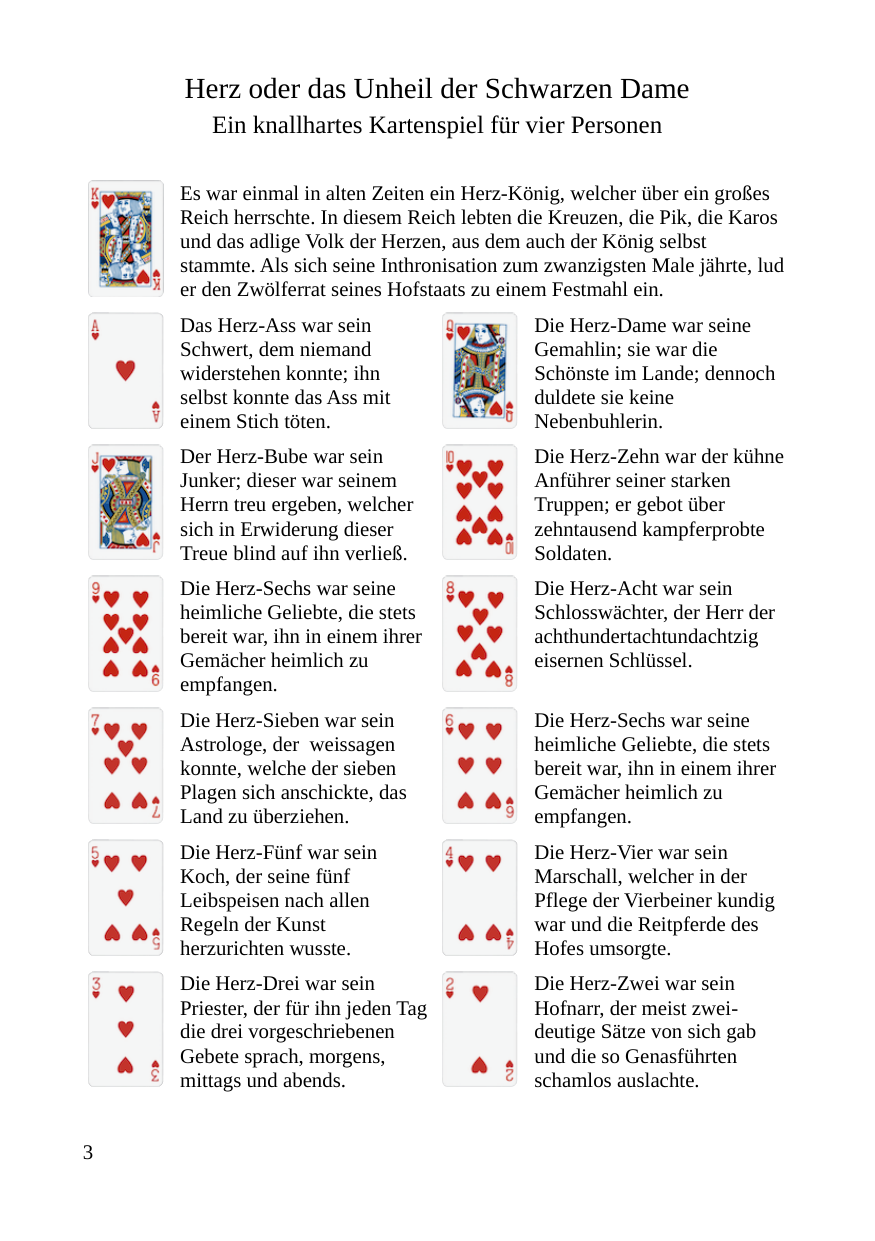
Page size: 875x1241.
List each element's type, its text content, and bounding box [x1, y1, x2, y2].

text Ein knallhartes Kartenspiel für vier Personen [83, 110, 791, 139]
picture [442, 707, 518, 824]
table_cell Das Herz-Ass war sein Schwert, dem niemand widerstehen konnte; ihn selbst konnte das Ass mit einem Stich töten. [174, 307, 437, 438]
table_cell [437, 570, 528, 702]
table_cell Der Herz-Bube war sein Junker; dieser war seinem Herrn treu ergeben, welcher sich in Erwiderung dieser Treue blind auf ihn verließ. [174, 439, 437, 570]
picture [88, 180, 164, 297]
picture [442, 971, 518, 1087]
picture [442, 444, 518, 560]
table_cell [437, 439, 528, 570]
table_cell Die Herz-Dame war seine Gemahlin; sie war die Schönste im Lande; dennoch duldete sie keine Nebenbuhlerin. [529, 307, 791, 438]
table_cell Die Herz-Sechs war seine heimliche Geliebte, die stets bereit war, ihn in einem ihrer Gemächer heimlich zu empfangen. [529, 702, 791, 834]
picture [88, 971, 164, 1087]
table_cell [83, 307, 174, 438]
table_cell [83, 966, 174, 1097]
table_header [83, 175, 174, 307]
table_cell Die Herz-Sechs war seine heimliche Geliebte, die stets bereit war, ihn in einem ihrer Gemächer heimlich zu empfangen. [174, 570, 437, 702]
table_cell Die Herz-Zwei war sein Hofnarr, der meist zwei­deutige Sätze von sich gab und die so Genasführten schamlos auslachte. [529, 966, 791, 1097]
table_header Es war einmal in alten Zeiten ein Herz-König, welcher über ein großes Reich herrschte. In diesem Reich lebten die Kreuzen, die Pik, die Karos und das adlige Volk der Herzen, aus dem auch der König selbst stammte. Als sich seine Inthronisation zum zwanzigsten Male jährte, lud er den Zwölferrat seines Hofstaats zu einem Festmahl ein. [174, 175, 791, 307]
table_cell [437, 307, 528, 438]
table_cell [83, 570, 174, 702]
picture [88, 312, 164, 429]
table_cell Die Herz-Drei war sein Priester, der für ihn jeden Tag die drei vorgeschriebenen Gebete sprach, morgens, mittags und abends. [174, 966, 437, 1097]
table_cell Die Herz-Zehn war der kühne Anführer seiner starken Truppen; er gebot über zehntausend kampferprobte Soldaten. [529, 439, 791, 570]
text Herz oder das Unheil der Schwarzen Dame [83, 71, 791, 104]
table_cell [437, 966, 528, 1097]
picture [88, 444, 164, 560]
table_cell [83, 702, 174, 834]
picture [442, 839, 518, 956]
table_cell [83, 834, 174, 966]
table_cell [437, 702, 528, 834]
picture [442, 312, 518, 429]
picture [88, 839, 164, 956]
picture [88, 707, 164, 824]
table_cell Die Herz-Sieben war sein Astrologe, der weissagen konnte, welche der sieben Plagen sich anschickte, das Land zu überziehen. [174, 702, 437, 834]
picture [442, 575, 518, 692]
table_cell Die Herz-Vier war sein Marschall, welcher in der Pflege der Vierbeiner kundig war und die Reitpferde des Hofes umsorgte. [529, 834, 791, 966]
table_cell Die Herz-Fünf war sein Koch, der seine fünf Leibspeisen nach allen Regeln der Kunst herzurichten wusste. [174, 834, 437, 966]
table_cell [83, 439, 174, 570]
table_cell [437, 834, 528, 966]
picture [88, 575, 164, 692]
table_cell Die Herz-Acht war sein Schlosswächter, der Herr der achthundertachtundachtzig eisernen Schlüssel. [529, 570, 791, 702]
